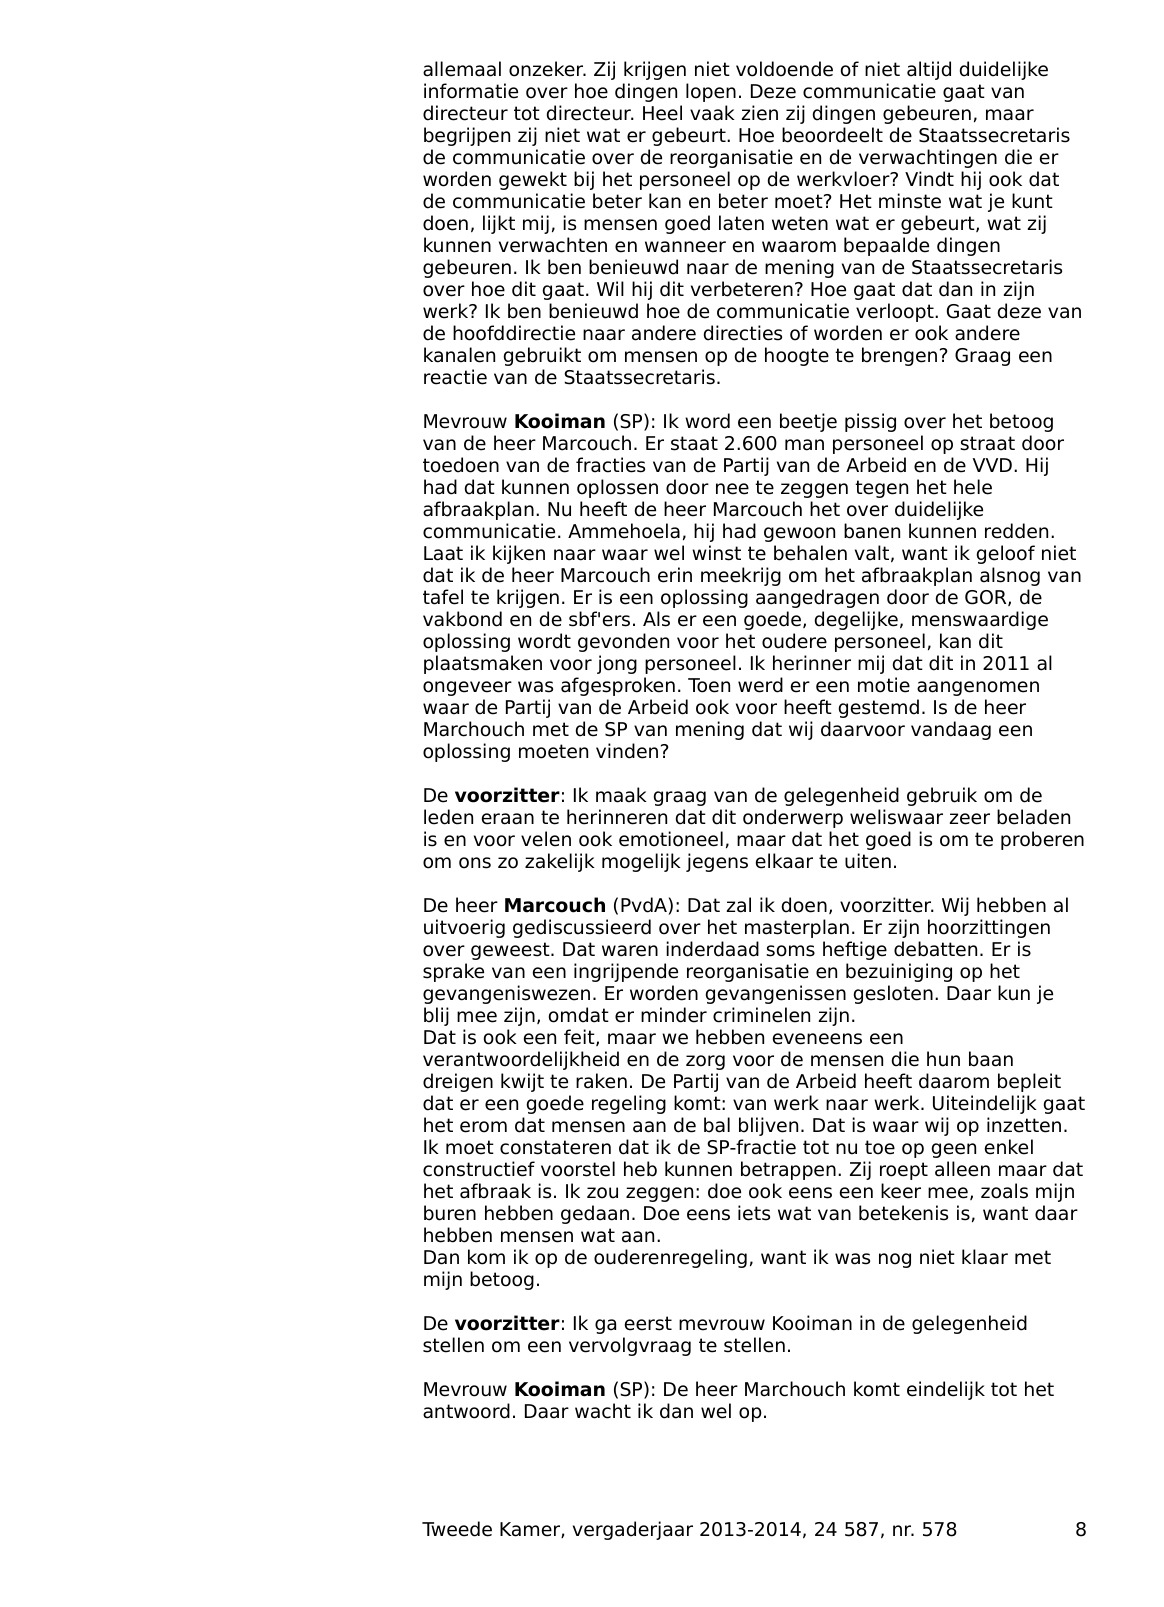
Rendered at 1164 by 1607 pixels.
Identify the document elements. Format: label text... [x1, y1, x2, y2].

text Mevrouw Kooiman (SP): Ik word een beetje pissig over het betoog van de heer Marcouch. Er staat 2.600 man personeel op straat door toedoen van de fracties van de Partij van de Arbeid en de VVD. Hij had dat kunnen oplossen door nee te zeggen tegen het hele afbraakplan. Nu heeft de heer Marcouch het over duidelijke communicatie. Ammehoela, hij had gewoon banen kunnen redden. [422, 411, 1087, 543]
text Dan kom ik op de ouderenregeling, want ik was nog niet klaar met mijn betoog. [422, 1247, 1087, 1291]
text De heer Marcouch (PvdA): Dat zal ik doen, voorzitter. Wij hebben al uitvoerig gediscussieerd over het masterplan. Er zijn hoorzittingen over geweest. Dat waren inderdaad soms heftige debatten. Er is sprake van een ingrijpende reorganisatie en bezuiniging op het gevangeniswezen. Er worden gevangenissen gesloten. Daar kun je blij mee zijn, omdat er minder criminelen zijn. [422, 895, 1087, 1027]
text Laat ik kijken naar waar wel winst te behalen valt, want ik geloof niet dat ik de heer Marcouch erin meekrijg om het afbraakplan alsnog van tafel te krijgen. Er is een oplossing aangedragen door de GOR, de vakbond en de sbf'ers. Als er een goede, degelijke, menswaardige oplossing wordt gevonden voor het oudere personeel, kan dit plaatsmaken voor jong personeel. Ik herinner mij dat dit in 2011 al ongeveer was afgesproken. Toen werd er een motie aangenomen waar de Partij van de Arbeid ook voor heeft gestemd. Is de heer Marchouch met de SP van mening dat wij daarvoor vandaag een oplossing moeten vinden? [422, 543, 1087, 763]
text allemaal onzeker. Zij krijgen niet voldoende of niet altijd duidelijke informatie over hoe dingen lopen. Deze communicatie gaat van directeur tot directeur. Heel vaak zien zij dingen gebeuren, maar begrijpen zij niet wat er gebeurt. Hoe beoordeelt de Staatssecretaris de communicatie over de reorganisatie en de verwachtingen die er worden gewekt bij het personeel op de werkvloer? Vindt hij ook dat de communicatie beter kan en beter moet? Het minste wat je kunt doen, lijkt mij, is mensen goed laten weten wat er gebeurt, wat zij kunnen verwachten en wanneer en waarom bepaalde dingen gebeuren. Ik ben benieuwd naar de mening van de Staatssecretaris over hoe dit gaat. Wil hij dit verbeteren? Hoe gaat dat dan in zijn werk? Ik ben benieuwd hoe de communicatie verloopt. Gaat deze van de hoofddirectie naar andere directies of worden er ook andere kanalen gebruikt om mensen op de hoogte te brengen? Graag een reactie van de Staatssecretaris. [422, 59, 1087, 389]
text Mevrouw Kooiman (SP): De heer Marchouch komt eindelijk tot het antwoord. Daar wacht ik dan wel op. [422, 1379, 1087, 1423]
text Dat is ook een feit, maar we hebben eveneens een verantwoordelijkheid en de zorg voor de mensen die hun baan dreigen kwijt te raken. De Partij van de Arbeid heeft daarom bepleit dat er een goede regeling komt: van werk naar werk. Uiteindelijk gaat het erom dat mensen aan de bal blijven. Dat is waar wij op inzetten. Ik moet constateren dat ik de SP-fractie tot nu toe op geen enkel constructief voorstel heb kunnen betrappen. Zij roept alleen maar dat het afbraak is. Ik zou zeggen: doe ook eens een keer mee, zoals mijn buren hebben gedaan. Doe eens iets wat van betekenis is, want daar hebben mensen wat aan. [422, 1027, 1087, 1247]
text De voorzitter: Ik maak graag van de gelegenheid gebruik om de leden eraan te herinneren dat dit onderwerp weliswaar zeer beladen is en voor velen ook emotioneel, maar dat het goed is om te proberen om ons zo zakelijk mogelijk jegens elkaar te uiten. [422, 785, 1087, 873]
text De voorzitter: Ik ga eerst mevrouw Kooiman in de gelegenheid stellen om een vervolgvraag te stellen. [422, 1313, 1087, 1357]
